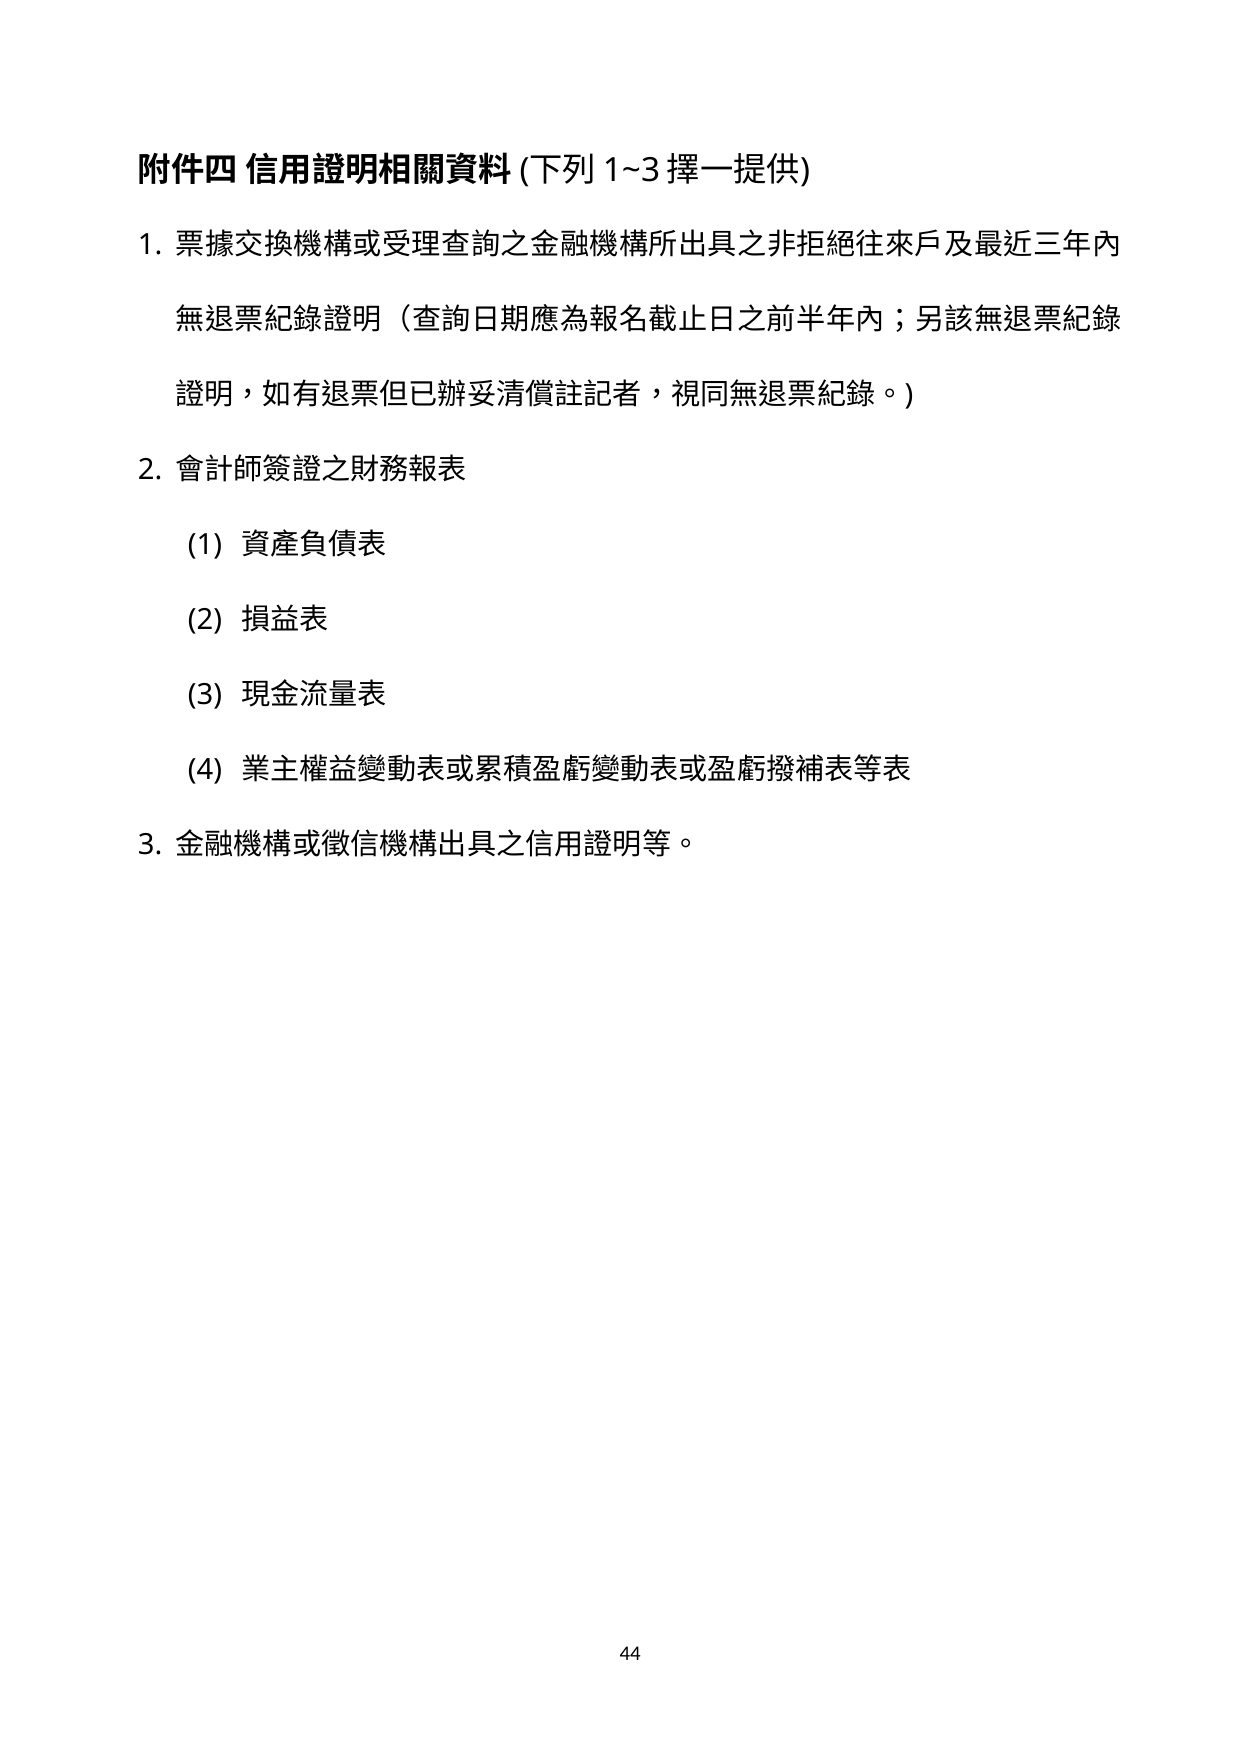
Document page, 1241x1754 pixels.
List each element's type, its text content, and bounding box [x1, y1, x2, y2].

list 票據交換機構或受理查詢之金融機構所出具之非拒絕往來戶及最近三年內無退票紀錄證明（查詢日期應為報名截止日之前半年內；另該無退票紀錄證明，如有退票但已辦妥清償註記者，視同無退票紀錄。) [138, 204, 1122, 429]
subtitle 附件四 信用證明相關資料 (下列1~3擇一提供) [138, 129, 1122, 204]
list 會計師簽證之財務報表 [138, 429, 1122, 504]
list 損益表 [188, 579, 1122, 654]
list 業主權益變動表或累積盈虧變動表或盈虧撥補表等表 [188, 729, 1122, 804]
list 資產負債表 [188, 504, 1122, 579]
list 金融機構或徵信機構出具之信用證明等。 [138, 804, 1122, 879]
list 現金流量表 [188, 654, 1122, 729]
